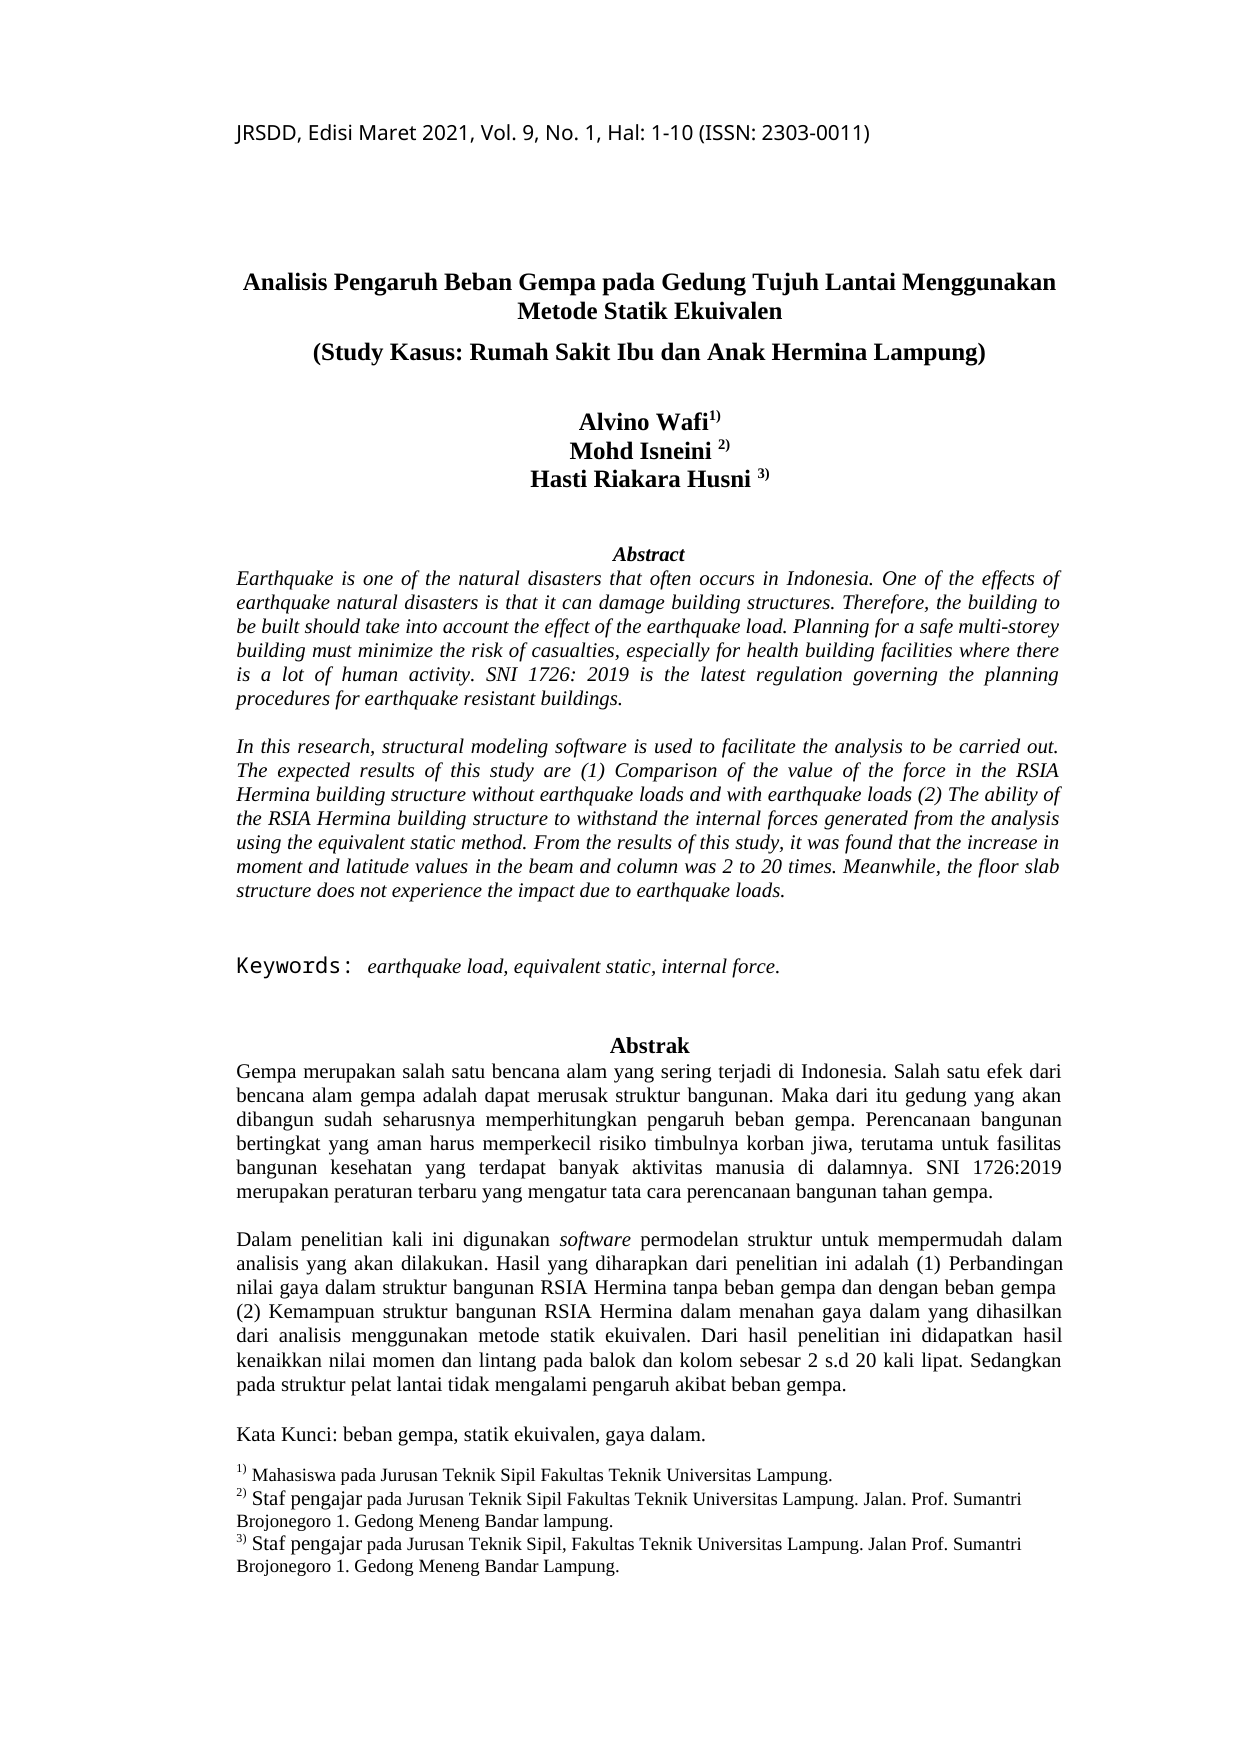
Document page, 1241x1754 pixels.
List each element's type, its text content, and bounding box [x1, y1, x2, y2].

text Keywords: earthquake load, equivalent static, internal force. [236, 951, 1063, 980]
text Earthquake is one of the natural disasters that often occurs in Indonesia. One of the effects of earthquake natural disasters is that it can damage building structures. Therefore, the building to be built should take into account the effect of the earthquake load. Planning for a safe multi-storey building must minimize the risk of casualties, especially for health building facilities where there is a lot of human activity. SNI 1726: 2019 is the latest regulation governing the planning procedures for earthquake resistant buildings. [236, 566, 1063, 710]
text Analisis Pengaruh Beban Gempa pada Gedung Tujuh Lantai Menggunakan Metode Statik Ekuivalen [236, 267, 1063, 324]
text Alvino Wafi) [236, 407, 1063, 436]
text (Study Kasus: Rumah Sakit Ibu dan Anak Hermina Lampung) [236, 337, 1063, 366]
text Abstract [236, 541, 1063, 566]
text ) Staf pengajar pada Jurusan Teknik Sipil, Fakultas Teknik Universitas Lampung. Jalan Prof. Sumantri Brojonegoro 1. Gedong Meneng Bandar Lampung. [236, 1531, 1063, 1577]
text Hasti Riakara Husni ) [236, 464, 1063, 493]
text Mohd Isneini ) [236, 436, 1063, 464]
text Abstrak [236, 1032, 1063, 1059]
text ) Staf pengajar pada Jurusan Teknik Sipil Fakultas Teknik Universitas Lampung. Jalan. Prof. Sumantri Brojonegoro 1. Gedong Meneng Bandar lampung. [236, 1486, 1063, 1531]
text In this research, structural modeling software is used to facilitate the analysis to be carried out. The expected results of this study are (1) Comparison of the value of the force in the RSIA Hermina building structure without earthquake loads and with earthquake loads (2) The ability of the RSIA Hermina building structure to withstand the internal forces generated from the analysis using the equivalent static method. From the results of this study, it was found that the increase in moment and latitude values ​​in the beam and column was 2 to 20 times. Meanwhile, the floor slab structure does not experience the impact due to earthquake loads. [236, 734, 1063, 902]
text Dalam penelitian kali ini digunakan software permodelan struktur untuk mempermudah dalam analisis yang akan dilakukan. Hasil yang diharapkan dari penelitian ini adalah (1) Perbandingan nilai gaya dalam struktur bangunan RSIA Hermina tanpa beban gempa dan dengan beban gempa (2) Kemampuan struktur bangunan RSIA Hermina dalam menahan gaya dalam yang dihasilkan dari analisis menggunakan metode statik ekuivalen. Dari hasil penelitian ini didapatkan hasil kenaikkan nilai momen dan lintang pada balok dan kolom sebesar 2 s.d 20 kali lipat. Sedangkan pada struktur pelat lantai tidak mengalami pengaruh akibat beban gempa. [236, 1227, 1063, 1396]
text ) Mahasiswa pada Jurusan Teknik Sipil Fakultas Teknik Universitas Lampung. [236, 1461, 1063, 1486]
text Kata Kunci: beban gempa, statik ekuivalen, gaya dalam. [236, 1422, 1063, 1446]
text Gempa merupakan salah satu bencana alam yang sering terjadi di Indonesia. Salah satu efek dari bencana alam gempa adalah dapat merusak struktur bangunan. Maka dari itu gedung yang akan dibangun sudah seharusnya memperhitungkan pengaruh beban gempa. Perencanaan bangunan bertingkat yang aman harus memperkecil risiko timbulnya korban jiwa, terutama untuk fasilitas bangunan kesehatan yang terdapat banyak aktivitas manusia di dalamnya. SNI 1726:2019 merupakan peraturan terbaru yang mengatur tata cara perencanaan bangunan tahan gempa. [236, 1059, 1063, 1203]
